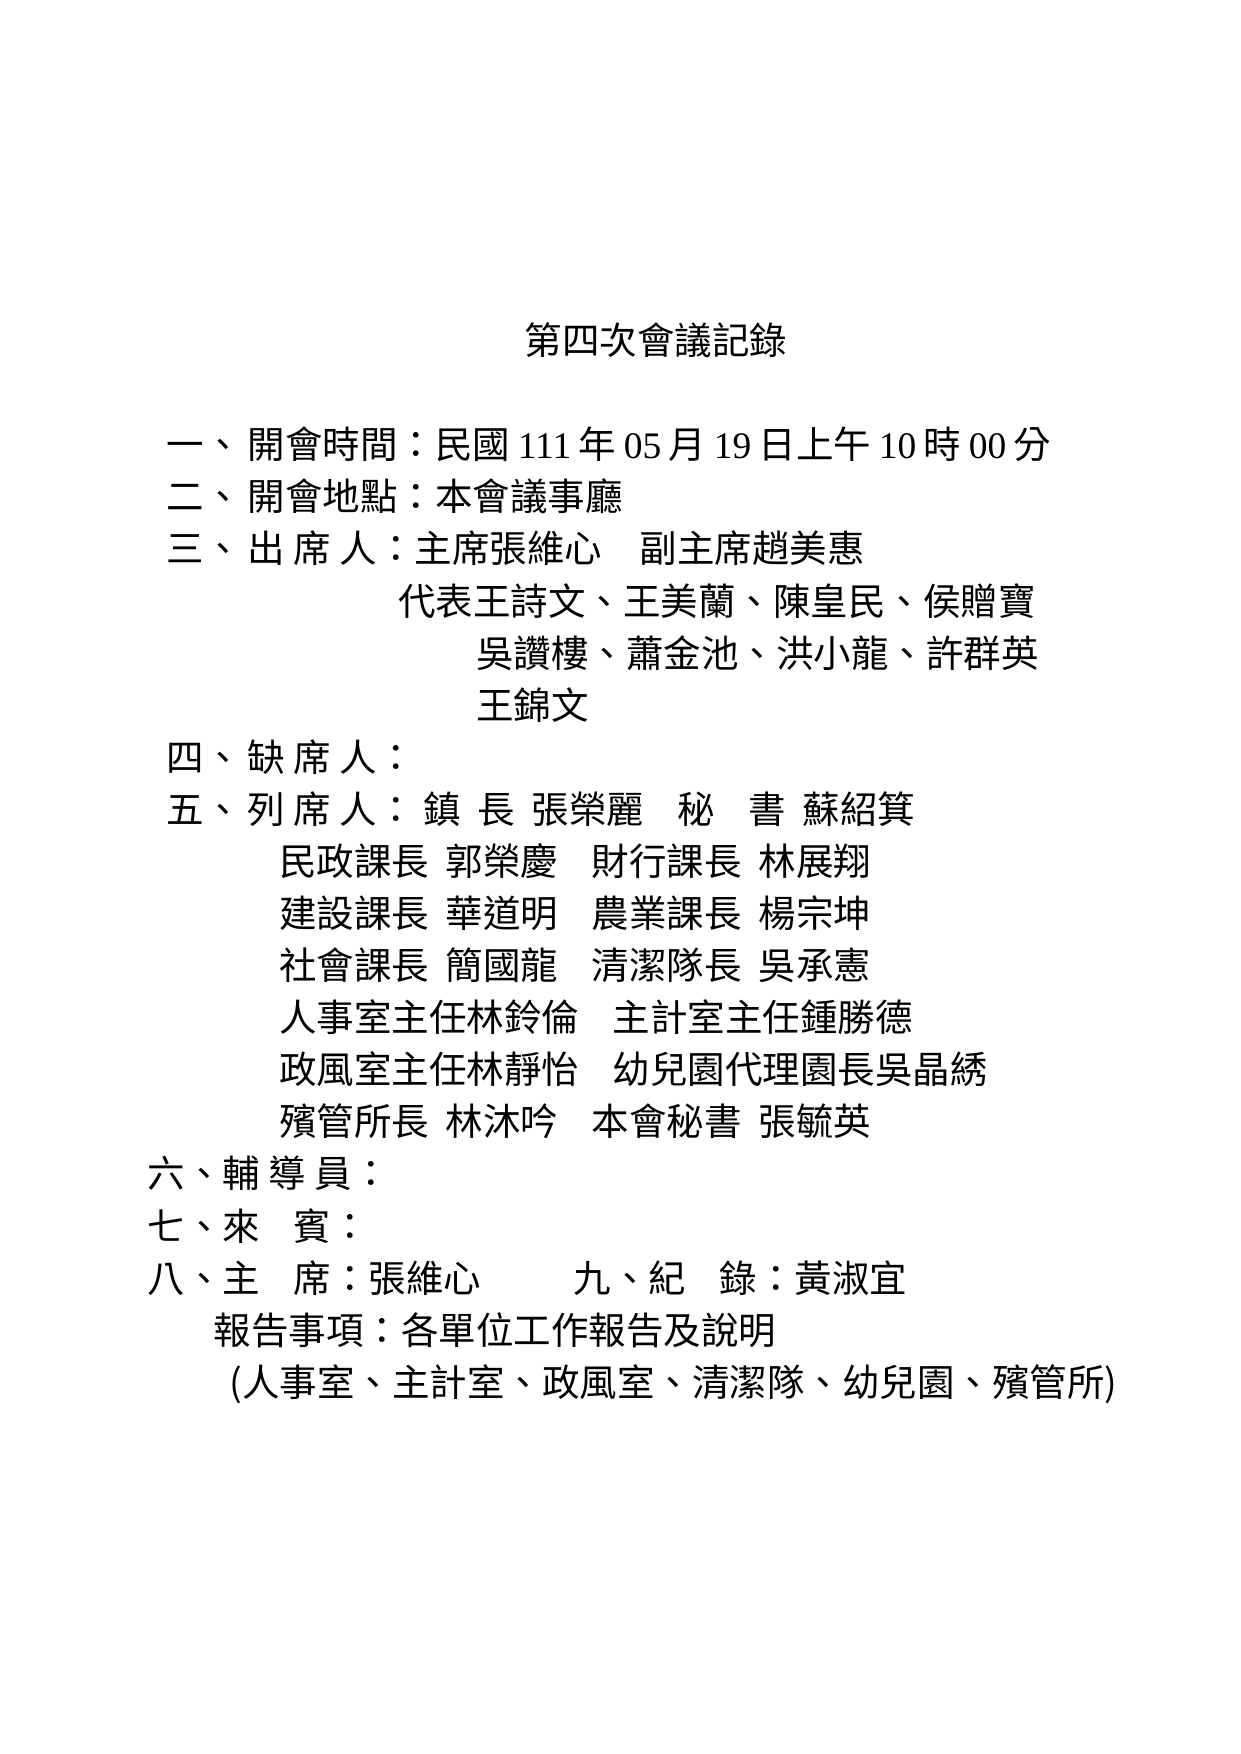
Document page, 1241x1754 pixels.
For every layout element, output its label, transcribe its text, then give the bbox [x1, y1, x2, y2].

text 民政課長 郭榮慶 財行課長 林展翔 [148, 834, 1163, 886]
text 八、主 席：張維心 九、紀 錄：黃淑宜 [148, 1250, 1163, 1302]
text 王錦文 [448, 677, 1163, 729]
text 殯管所長 林沐吟 本會秘書 張毓英 [148, 1094, 1163, 1146]
text 吳讚樓、蕭金池、洪小龍、許群英 [448, 625, 1163, 677]
list 列 席 人： 鎮 長 張榮麗 秘 書 蘇紹箕 [166, 782, 1163, 834]
text 第四次會議記錄 [148, 313, 1163, 365]
text (人事室、主計室、政風室、清潔隊、幼兒園、殯管所) [148, 1354, 1163, 1407]
list 開會時間：民國111年05月19日上午10時00分 [166, 417, 1163, 469]
text 報告事項：各單位工作報告及說明 [148, 1302, 1163, 1354]
text 七、來 賓： [148, 1198, 1163, 1250]
text 六、輔 導 員： [148, 1146, 1163, 1198]
text 建設課長 華道明 農業課長 楊宗坤 [148, 886, 1163, 938]
list 缺 席 人： [166, 729, 1163, 782]
text 社會課長 簡國龍 清潔隊長 吳承憲 [148, 938, 1163, 990]
text 人事室主任林鈴倫 主計室主任鍾勝德 [148, 990, 1163, 1042]
list 出 席 人：主席張維心 副主席趙美惠 [166, 521, 1163, 573]
list 開會地點：本會議事廳 [166, 469, 1163, 521]
text 政風室主任林靜怡 幼兒園代理園長吳晶綉 [148, 1042, 1163, 1094]
text 代表王詩文、王美蘭、陳皇民、侯贈寶 [148, 573, 1163, 625]
